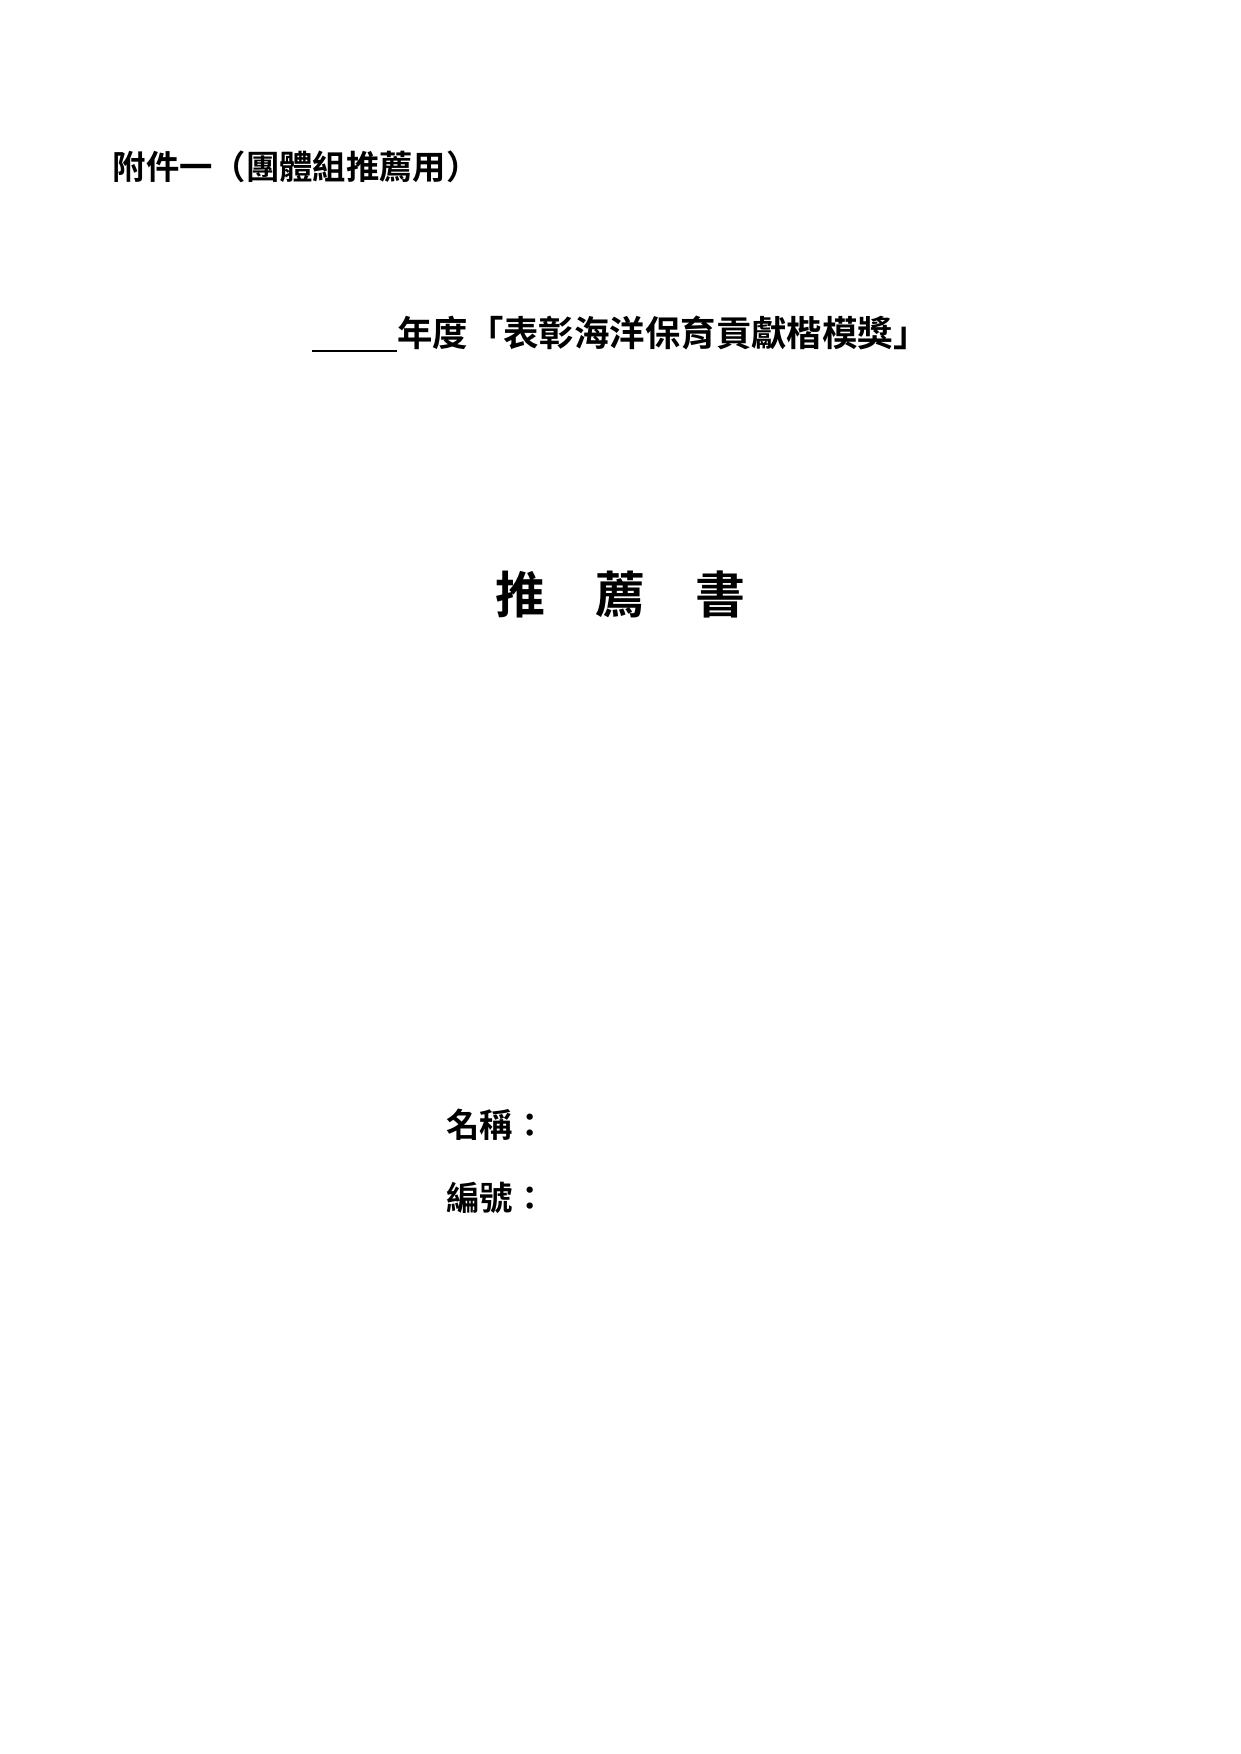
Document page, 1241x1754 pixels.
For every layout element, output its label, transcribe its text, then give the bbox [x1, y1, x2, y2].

text 名稱： [112, 1082, 1128, 1144]
text 推 薦 書 [112, 519, 1128, 644]
text 編號： [112, 1154, 1128, 1217]
text 年度「表彰海洋保育貢獻楷模獎」 [112, 290, 1128, 352]
text 附件一（團體組推薦用） [112, 123, 1128, 186]
